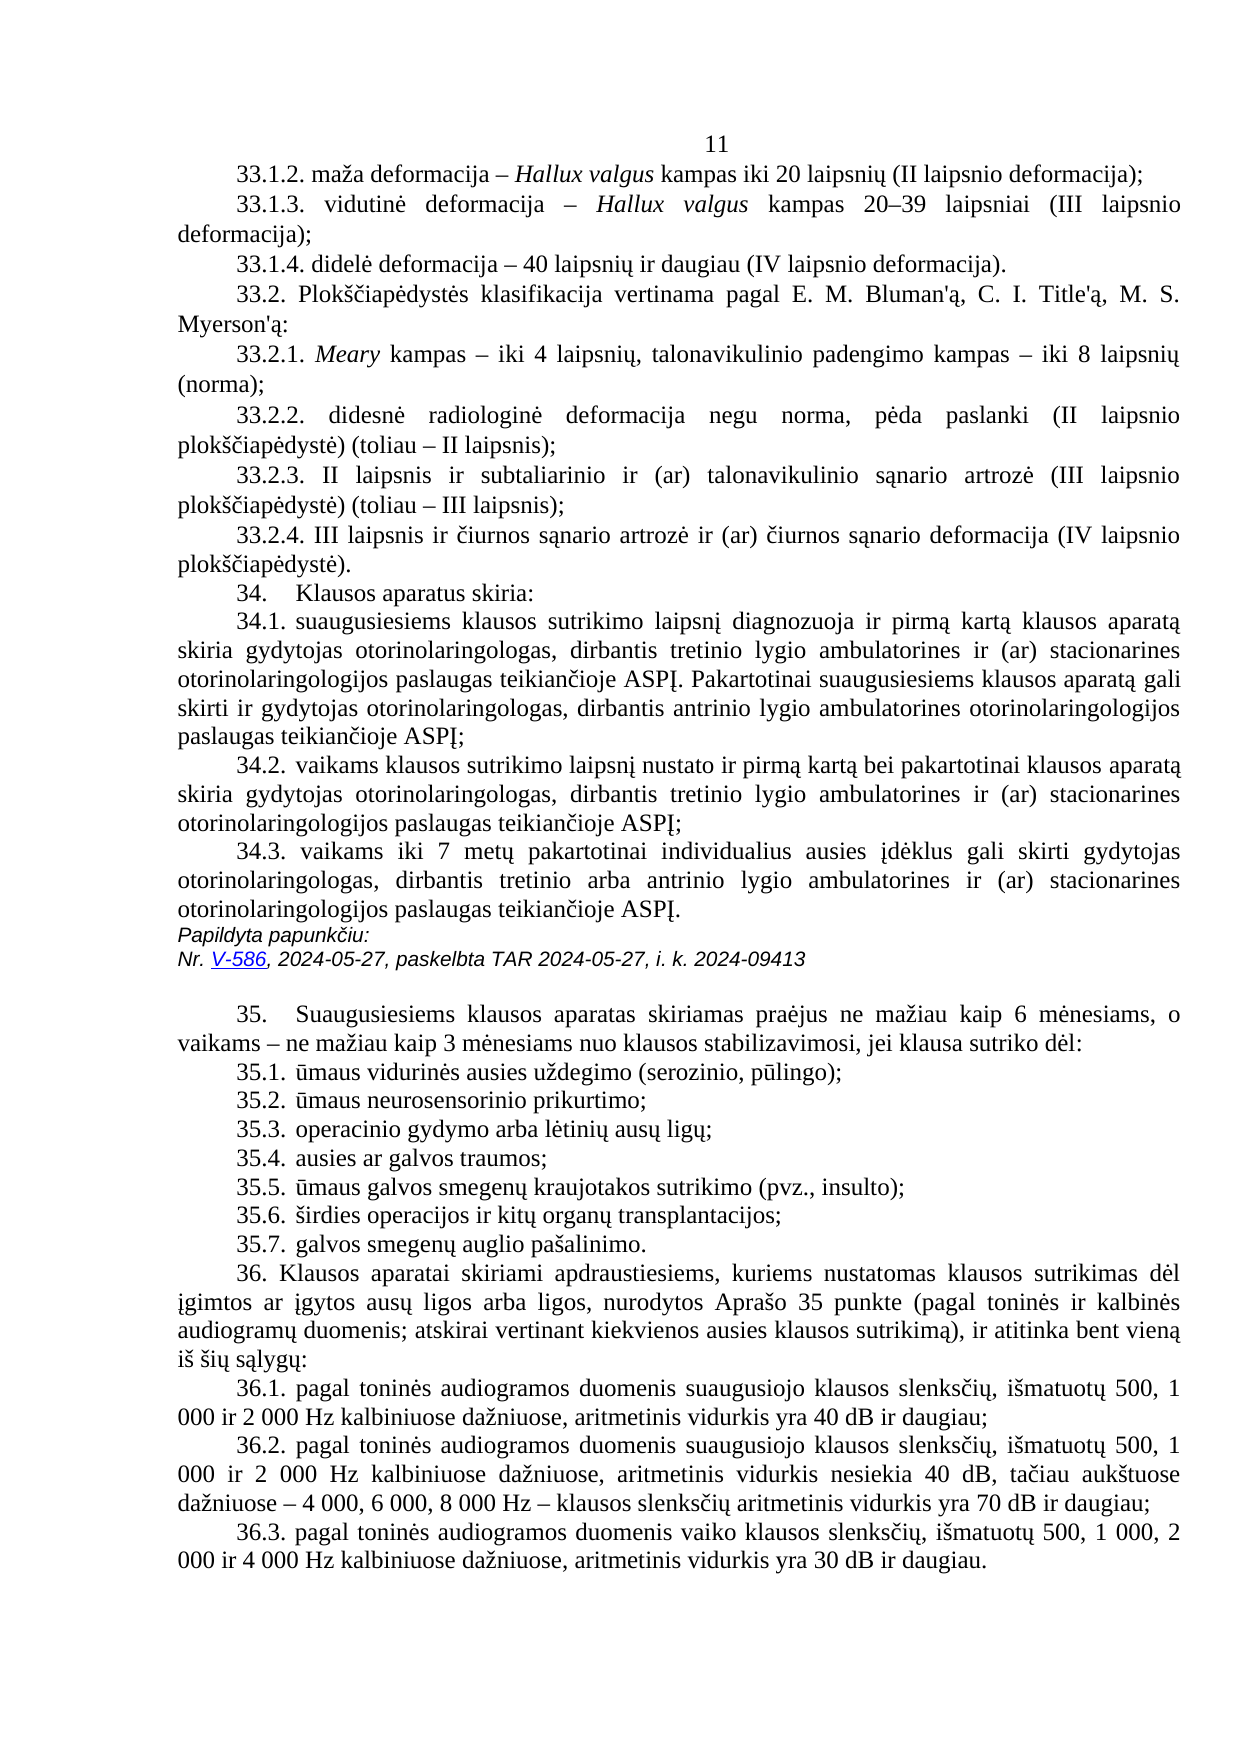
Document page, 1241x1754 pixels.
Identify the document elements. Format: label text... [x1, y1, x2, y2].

text 33.2.1. Meary kampas – iki 4 laipsnių, talonavikulinio padengimo kampas – iki 8 laipsnių (norma); [177, 339, 1181, 398]
text 36. Klausos aparatai skiriami apdraustiesiems, kuriems nustatomas klausos sutrikimas dėl įgimtos ar įgytos ausų ligos arba ligos, nurodytos Aprašo 35 punkte (pagal toninės ir kalbinės audiogramų duomenis; atskirai vertinant kiekvienos ausies klausos sutrikimą), ir atitinka bent vieną iš šių sąlygų: [177, 1258, 1181, 1373]
text 33.1.2. maža deformacija – Hallux valgus kampas iki 20 laipsnių (II laipsnio deformacija); [177, 159, 1181, 188]
text 34. Klausos aparatus skiria: [177, 578, 1181, 606]
text 33.1.3. vidutinė deformacija – Hallux valgus kampas 20–39 laipsniai (III laipsnio deformacija); [177, 189, 1181, 248]
text 36.3. pagal toninės audiogramos duomenis vaiko klausos slenksčių, išmatuotų 500, 1 000, 2 000 ir 4 000 Hz kalbiniuose dažniuose, aritmetinis vidurkis yra 30 dB ir daugiau. [177, 1517, 1181, 1574]
text 36.1. pagal toninės audiogramos duomenis suaugusiojo klausos slenksčių, išmatuotų 500, 1 000 ir 2 000 Hz kalbiniuose dažniuose, aritmetinis vidurkis yra 40 dB ir daugiau; [177, 1373, 1181, 1431]
text 35.2. ūmaus neurosensorinio prikurtimo; [177, 1086, 1181, 1114]
text 34.1. suaugusiesiems klausos sutrikimo laipsnį diagnozuoja ir pirmą kartą klausos aparatą skiria gydytojas otorinolaringologas, dirbantis tretinio lygio ambulatorines ir (ar) stacionarines otorinolaringologijos paslaugas teikiančioje ASPĮ. Pakartotinai suaugusiesiems klausos aparatą gali skirti ir gydytojas otorinolaringologas, dirbantis antrinio lygio ambulatorines otorinolaringologijos paslaugas teikiančioje ASPĮ; [177, 606, 1181, 750]
text Papildyta papunkčiu: [177, 923, 1181, 947]
text 33.2.4. III laipsnis ir čiurnos sąnario artrozė ir (ar) čiurnos sąnario deformacija (IV laipsnio plokščiapėdystė). [177, 520, 1181, 578]
text Nr. V-586, 2024-05-27, paskelbta TAR 2024-05-27, i. k. 2024-09413 [177, 947, 1181, 971]
text 35. Suaugusiesiems klausos aparatas skiriamas praėjus ne mažiau kaip 6 mėnesiams, o vaikams – ne mažiau kaip 3 mėnesiams nuo klausos stabilizavimosi, jei klausa sutriko dėl: [177, 999, 1181, 1057]
text 34.3. vaikams iki 7 metų pakartotinai individualius ausies įdėklus gali skirti gydytojas otorinolaringologas, dirbantis tretinio arba antrinio lygio ambulatorines ir (ar) stacionarines otorinolaringologijos paslaugas teikiančioje ASPĮ. [177, 836, 1181, 923]
text 35.3. operacinio gydymo arba lėtinių ausų ligų; [177, 1114, 1181, 1143]
text 33.1.4. didelė deformacija – 40 laipsnių ir daugiau (IV laipsnio deformacija). [177, 249, 1181, 278]
text 33.2.2. didesnė radiologinė deformacija negu norma, pėda paslanki (II laipsnio plokščiapėdystė) (toliau – II laipsnis); [177, 400, 1181, 458]
text 34.2. vaikams klausos sutrikimo laipsnį nustato ir pirmą kartą bei pakartotinai klausos aparatą skiria gydytojas otorinolaringologas, dirbantis tretinio lygio ambulatorines ir (ar) stacionarines otorinolaringologijos paslaugas teikiančioje ASPĮ; [177, 750, 1181, 836]
text 36.2. pagal toninės audiogramos duomenis suaugusiojo klausos slenksčių, išmatuotų 500, 1 000 ir 2 000 Hz kalbiniuose dažniuose, aritmetinis vidurkis nesiekia 40 dB, tačiau aukštuose dažniuose – 4 000, 6 000, 8 000 Hz – klausos slenksčių aritmetinis vidurkis yra 70 dB ir daugiau; [177, 1431, 1181, 1517]
text 33.2. Plokščiapėdystės klasifikacija vertinama pagal E. M. Bluman'ą, C. I. Title'ą, M. S. Myerson'ą: [177, 279, 1181, 338]
text 35.5. ūmaus galvos smegenų kraujotakos sutrikimo (pvz., insulto); [177, 1172, 1181, 1201]
text 35.1. ūmaus vidurinės ausies uždegimo (serozinio, pūlingo); [177, 1057, 1181, 1086]
text 33.2.3. II laipsnis ir subtaliarinio ir (ar) talonavikulinio sąnario artrozė (III laipsnio plokščiapėdystė) (toliau – III laipsnis); [177, 460, 1181, 519]
text 35.4. ausies ar galvos traumos; [177, 1143, 1181, 1172]
text 35.6. širdies operacijos ir kitų organų transplantacijos; [177, 1201, 1181, 1229]
text 35.7. galvos smegenų auglio pašalinimo. [177, 1229, 1181, 1258]
